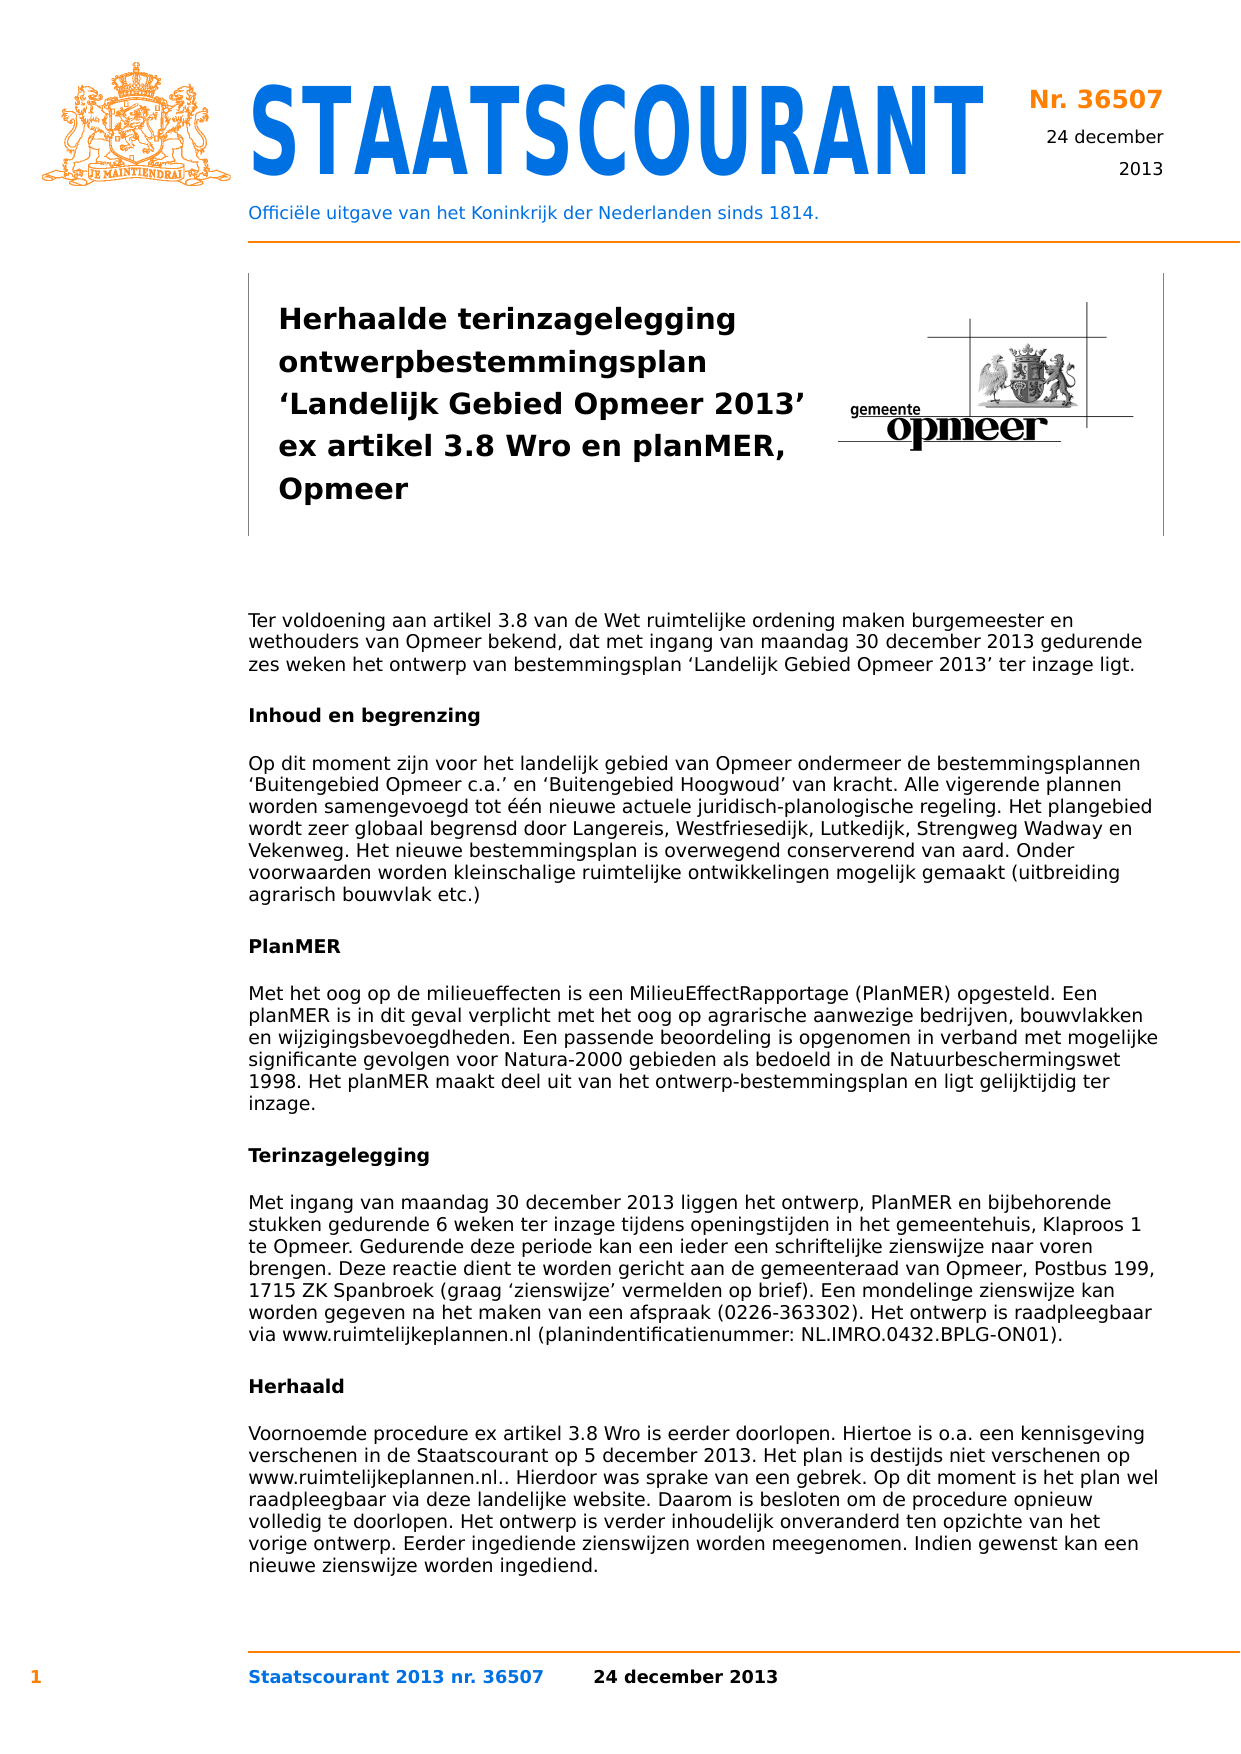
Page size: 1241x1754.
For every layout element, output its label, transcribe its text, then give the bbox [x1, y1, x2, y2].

text Op dit moment zijn voor het landelijk gebied van Opmeer ondermeer de bestemmingsplannen ‘Buitengebied Opmeer c.a.’ en ‘Buitengebied Hoogwoud’ van kracht. Alle vigerende plannen worden samengevoegd tot één nieuwe actuele juridisch-planologische regeling. Het plangebied wordt zeer globaal begrensd door Langereis, Westfriesedijk, Lutkedijk, Strengweg Wadway en Vekenweg. Het nieuwe bestemmingsplan is overwegend conserverend van aard. Onder voorwaarden worden kleinschalige ruimtelijke ontwikkelingen mogelijk gemaakt (uitbreiding agrarisch bouwvlak etc.) [248, 752, 1163, 906]
table_header Nr. 36507 [998, 62, 1240, 121]
text Voornoemde procedure ex artikel 3.8 Wro is eerder doorlopen. Hiertoe is o.a. een kennisgeving verschenen in de Staatscourant op 5 december 2013. Het plan is destijds niet verschenen op www.ruimtelijkeplannen.nl.. Hierdoor was sprake van een gebrek. Op dit moment is het plan wel raadpleegbaar via deze landelijke website. Daarom is besloten om de procedure opnieuw volledig te doorlopen. Het ontwerp is verder inhoudelijk onveranderd ten opzichte van het vorige ontwerp. Eerder ingediende zienswijzen worden meegenomen. Indien gewenst kan een nieuwe zienswijze worden ingediend. [248, 1423, 1163, 1577]
table_cell 24 december [998, 121, 1240, 153]
table_header [25, 62, 248, 241]
subtitle PlanMER [248, 936, 1163, 958]
picture [41, 62, 231, 186]
table_cell 2013 [998, 153, 1240, 203]
subtitle Herhaald [248, 1376, 1163, 1398]
text Met het oog op de milieueffecten is een MilieuEffectRapportage (PlanMER) opgesteld. Een planMER is in dit geval verplicht met het oog op agrarische aanwezige bedrijven, bouwvlakken en wijzigingsbevoegdheden. Een passende beoordeling is opgenomen in verband met mogelijke significante gevolgen voor Natura-2000 gebieden als bedoeld in de Natuurbeschermingswet 1998. Het planMER maakt deel uit van het ontwerp-bestemmingsplan en ligt gelijktijdig ter inzage. [248, 983, 1163, 1115]
subtitle Herhaalde terinzagelegging ontwerpbestemmingsplan ‘Landelijk Gebied Opmeer 2013’ ex artikel 3.8 Wro en planMER, Opmeer [249, 273, 1163, 536]
text Ter voldoening aan artikel 3.8 van de Wet ruimtelijke ordening maken burgemeester en wethouders van Opmeer bekend, dat met ingang van maandag 30 december 2013 gedurende zes weken het ontwerp van bestemmingsplan ‘Landelijk Gebied Opmeer 2013’ ter inzage ligt. [248, 609, 1163, 675]
text Met ingang van maandag 30 december 2013 liggen het ontwerp, PlanMER en bijbehorende stukken gedurende 6 weken ter inzage tijdens openingstijden in het gemeentehuis, Klaproos 1 te Opmeer. Gedurende deze periode kan een ieder een schriftelijke zienswijze naar voren brengen. Deze reactie dient te worden gericht aan de gemeenteraad van Opmeer, Postbus 199, 1715 ZK Spanbroek (graag ‘zienswijze’ vermelden op brief). Een mondelinge zienswijze kan worden gegeven na het maken van een afspraak (0226-363302). Het ontwerp is raadpleegbaar via www.ruimtelijkeplannen.nl (planindentificatienummer: NL.IMRO.0432.BPLG-ON01). [248, 1192, 1163, 1346]
subtitle Inhoud en begrenzing [248, 705, 1163, 727]
table_header STAATSCOURANT [248, 62, 998, 203]
subtitle Terinzagelegging [248, 1145, 1163, 1167]
table_cell Officiële uitgave van het Koninkrijk der Nederlanden sinds 1814. [248, 203, 1240, 241]
picture [838, 302, 1134, 451]
